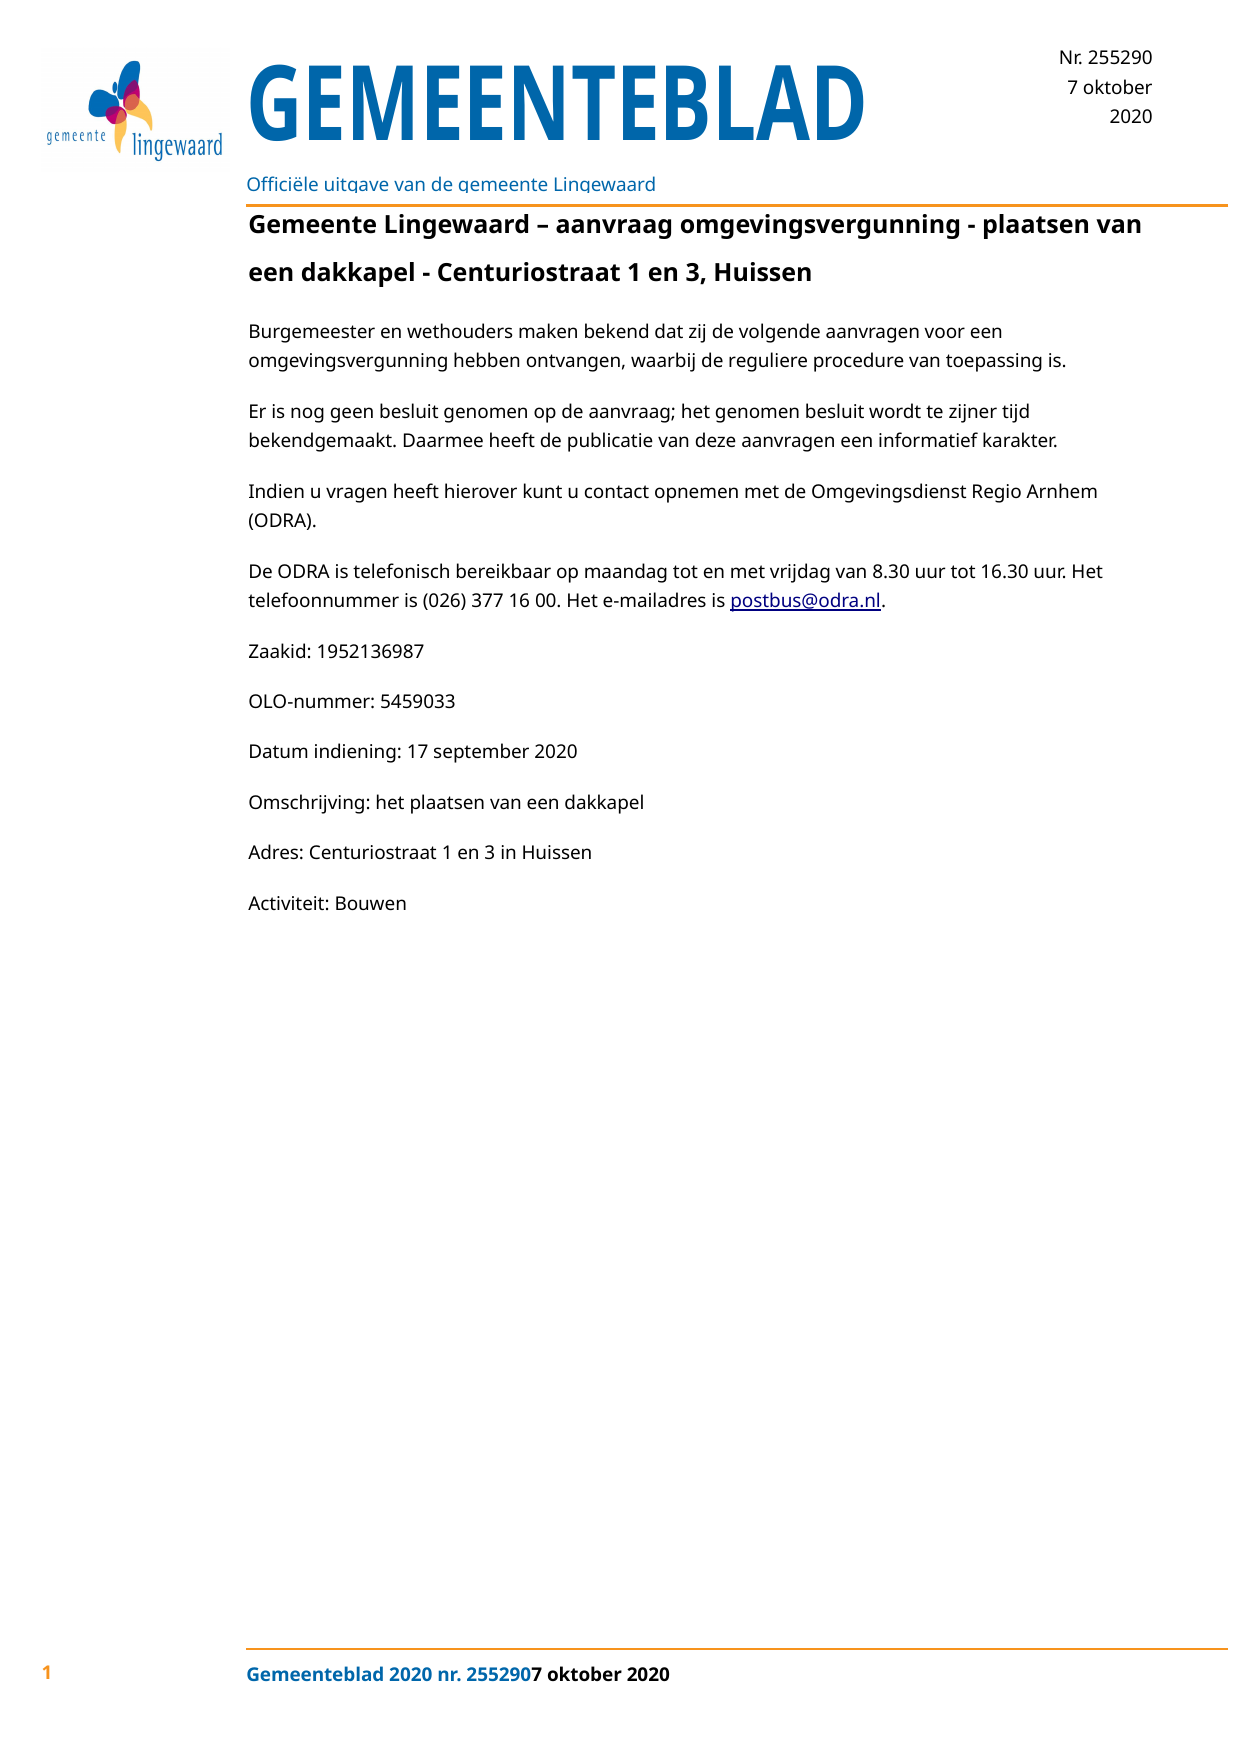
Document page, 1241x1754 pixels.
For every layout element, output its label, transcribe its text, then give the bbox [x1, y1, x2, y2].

text Omschrijving: het plaatsen van een dakkapel [248, 789, 1152, 815]
picture [41, 47, 231, 172]
text De ODRA is telefonisch bereikbaar op maandag tot en met vrijdag van 8.30 uur tot 16.30 uur. Het telefoonnummer is (026) 377 16 00. Het e-mailadres is postbus@odra.nl. [248, 558, 1152, 613]
text Gemeente Lingewaard – aanvraag omgevingsvergunning - plaatsen van een dakkapel - Centuriostraat 1 en 3, Huissen [248, 207, 1152, 288]
text Er is nog geen besluit genomen op de aanvraag; het genomen besluit wordt te zijner tijd bekendgemaakt. Daarmee heeft de publicatie van deze aanvragen een informatief karakter. [248, 398, 1152, 453]
text Datum indiening: 17 september 2020 [248, 739, 1152, 764]
text Adres: Centuriostraat 1 en 3 in Huissen [248, 839, 1152, 865]
text Zaakid: 1952136987 [248, 638, 1152, 664]
text Burgemeester en wethouders maken bekend dat zij de volgende aanvragen voor een omgevingsvergunning hebben ontvangen, waarbij de reguliere procedure van toepassing is. [248, 318, 1152, 373]
text OLO-nummer: 5459033 [248, 688, 1152, 714]
text Indien u vragen heeft hierover kunt u contact opnemen met de Omgevingsdienst Regio Arnhem (ODRA). [248, 478, 1152, 533]
text Activiteit: Bouwen [248, 890, 1152, 916]
